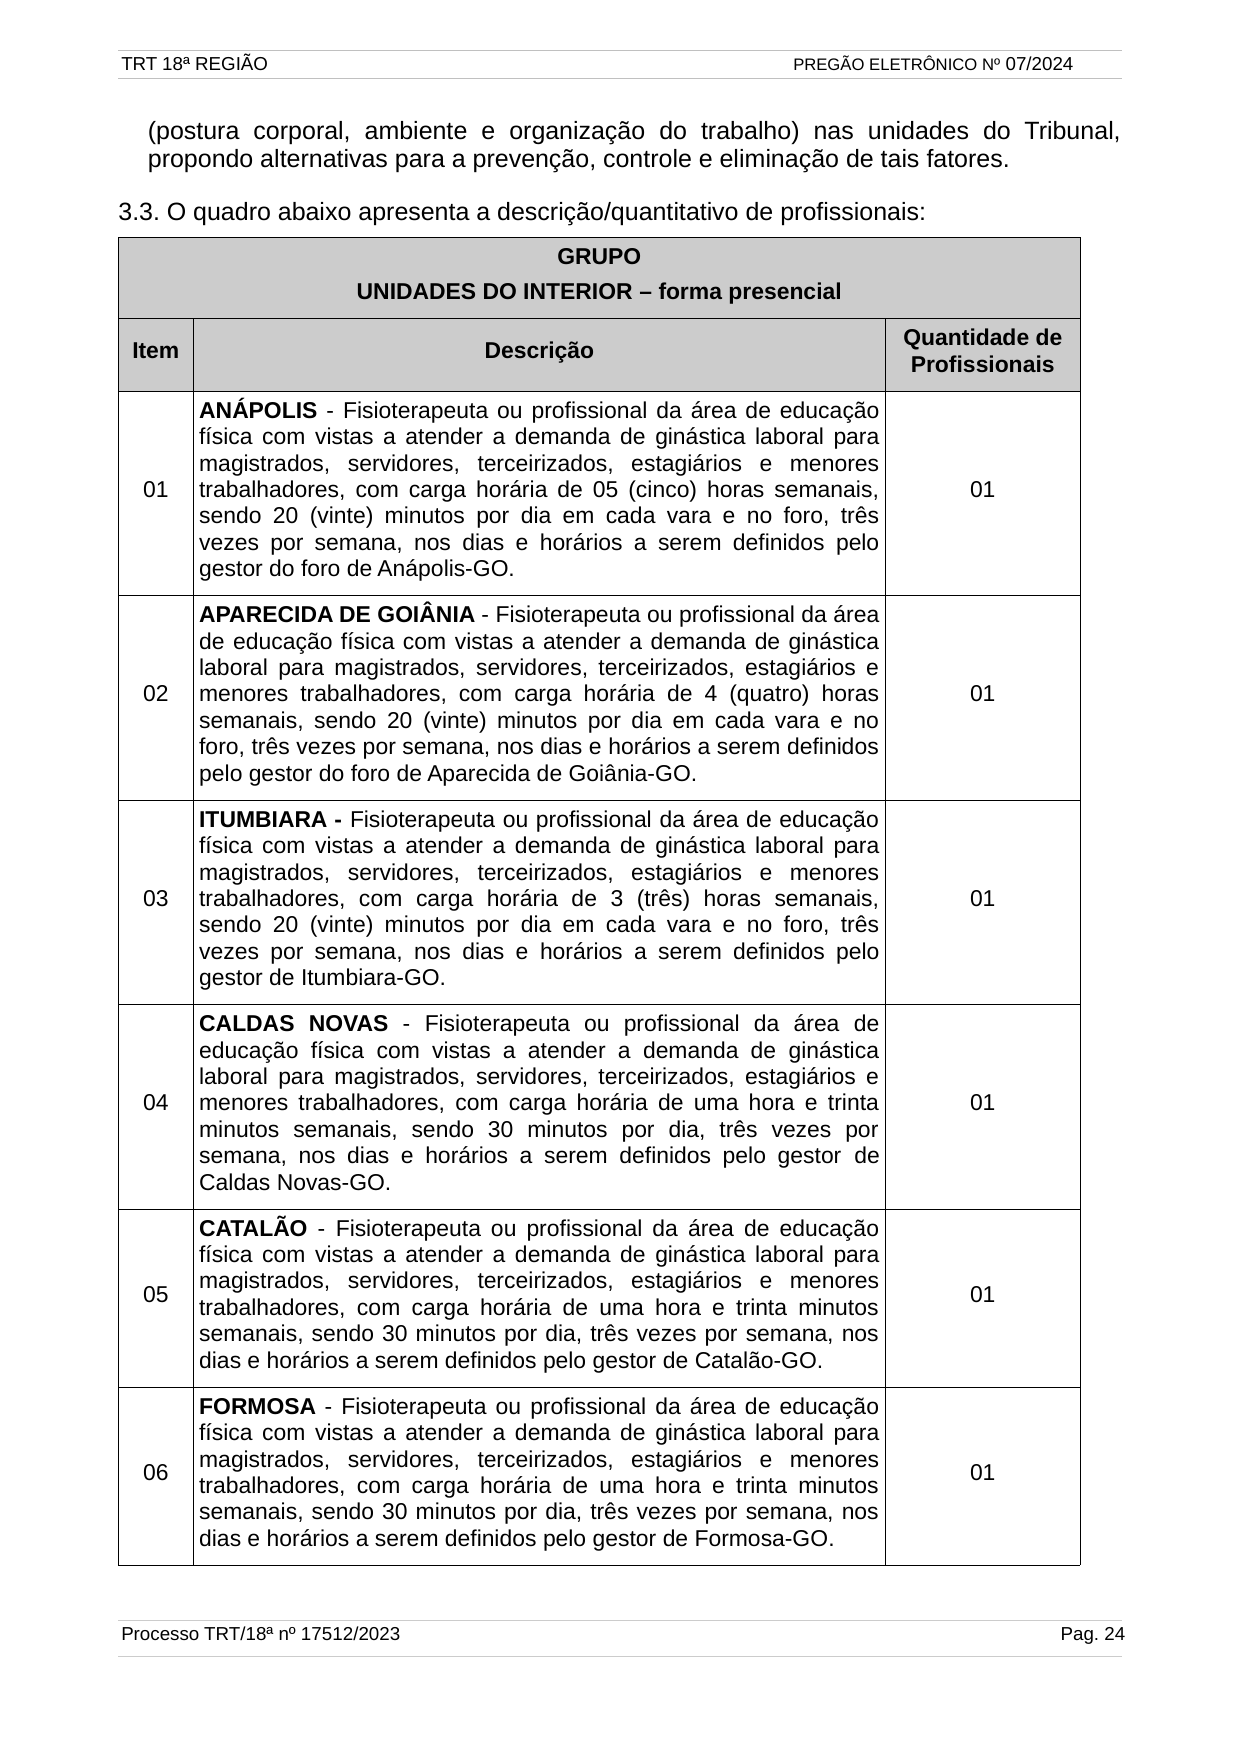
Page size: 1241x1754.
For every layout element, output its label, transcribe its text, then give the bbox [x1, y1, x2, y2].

table_cell 02 [119, 596, 193, 800]
table_cell Descrição [194, 319, 885, 391]
table_cell 04 [119, 1005, 193, 1209]
table_cell ITUMBIARA - Fisioterapeuta ou profissional da área de educação física com vistas a atender a demanda de ginástica laboral para magistrados, servidores, terceirizados, estagiários e menores trabalhadores, com carga horária de 3 (três) horas semanais, sendo 20 (vinte) minutos por dia em cada vara e no foro, três vezes por semana, nos dias e horários a serem definidos pelo gestor de Itumbiara-GO. [194, 801, 885, 1004]
table_cell 01 [119, 392, 193, 595]
table_cell FORMOSA - Fisioterapeuta ou profissional da área de educação física com vistas a atender a demanda de ginástica laboral para magistrados, servidores, terceirizados, estagiários e menores trabalhadores, com carga horária de uma hora e trinta minutos semanais, sendo 30 minutos por dia, três vezes por semana, nos dias e horários a serem definidos pelo gestor de Formosa-GO. [194, 1388, 885, 1565]
table_cell APARECIDA DE GOIÂNIA - Fisioterapeuta ou profissional da área de educação física com vistas a atender a demanda de ginástica laboral para magistrados, servidores, terceirizados, estagiários e menores trabalhadores, com carga horária de 4 (quatro) horas semanais, sendo 20 (vinte) minutos por dia em cada vara e no foro, três vezes por semana, nos dias e horários a serem definidos pelo gestor do foro de Aparecida de Goiânia-GO. [194, 596, 885, 800]
text 3.3. O quadro abaixo apresenta a descrição/quantitativo de profissionais: [118, 197, 1122, 225]
table_cell 03 [119, 801, 193, 1004]
table_cell 01 [886, 1210, 1080, 1387]
table_cell ANÁPOLIS - Fisioterapeuta ou profissional da área de educação física com vistas a atender a demanda de ginástica laboral para magistrados, servidores, terceirizados, estagiários e menores trabalhadores, com carga horária de 05 (cinco) horas semanais, sendo 20 (vinte) minutos por dia em cada vara e no foro, três vezes por semana, nos dias e horários a serem definidos pelo gestor do foro de Anápolis-GO. [194, 392, 885, 595]
table_cell Item [119, 319, 193, 391]
table_cell 01 [886, 801, 1080, 1004]
table_cell 01 [886, 1005, 1080, 1209]
table_header GRUPO UNIDADES DO INTERIOR – forma presencial [119, 238, 1080, 318]
table_cell 01 [886, 1388, 1080, 1565]
table_cell CALDAS NOVAS - Fisioterapeuta ou profissional da área de educação física com vistas a atender a demanda de ginástica laboral para magistrados, servidores, terceirizados, estagiários e menores trabalhadores, com carga horária de uma hora e trinta minutos semanais, sendo 30 minutos por dia, três vezes por semana, nos dias e horários a serem definidos pelo gestor de Caldas Novas-GO. [194, 1005, 885, 1209]
table_cell 01 [886, 392, 1080, 595]
table_cell CATALÃO - Fisioterapeuta ou profissional da área de educação física com vistas a atender a demanda de ginástica laboral para magistrados, servidores, terceirizados, estagiários e menores trabalhadores, com carga horária de uma hora e trinta minutos semanais, sendo 30 minutos por dia, três vezes por semana, nos dias e horários a serem definidos pelo gestor de Catalão-GO. [194, 1210, 885, 1387]
table_cell 01 [886, 596, 1080, 800]
text (postura corporal, ambiente e organização do trabalho) nas unidades do Tribunal, propondo alternativas para a prevenção, controle e eliminação de tais fatores. [148, 116, 1122, 173]
table_cell 06 [119, 1388, 193, 1565]
table_cell Quantidade de Profissionais [886, 319, 1080, 391]
table_cell 05 [119, 1210, 193, 1387]
